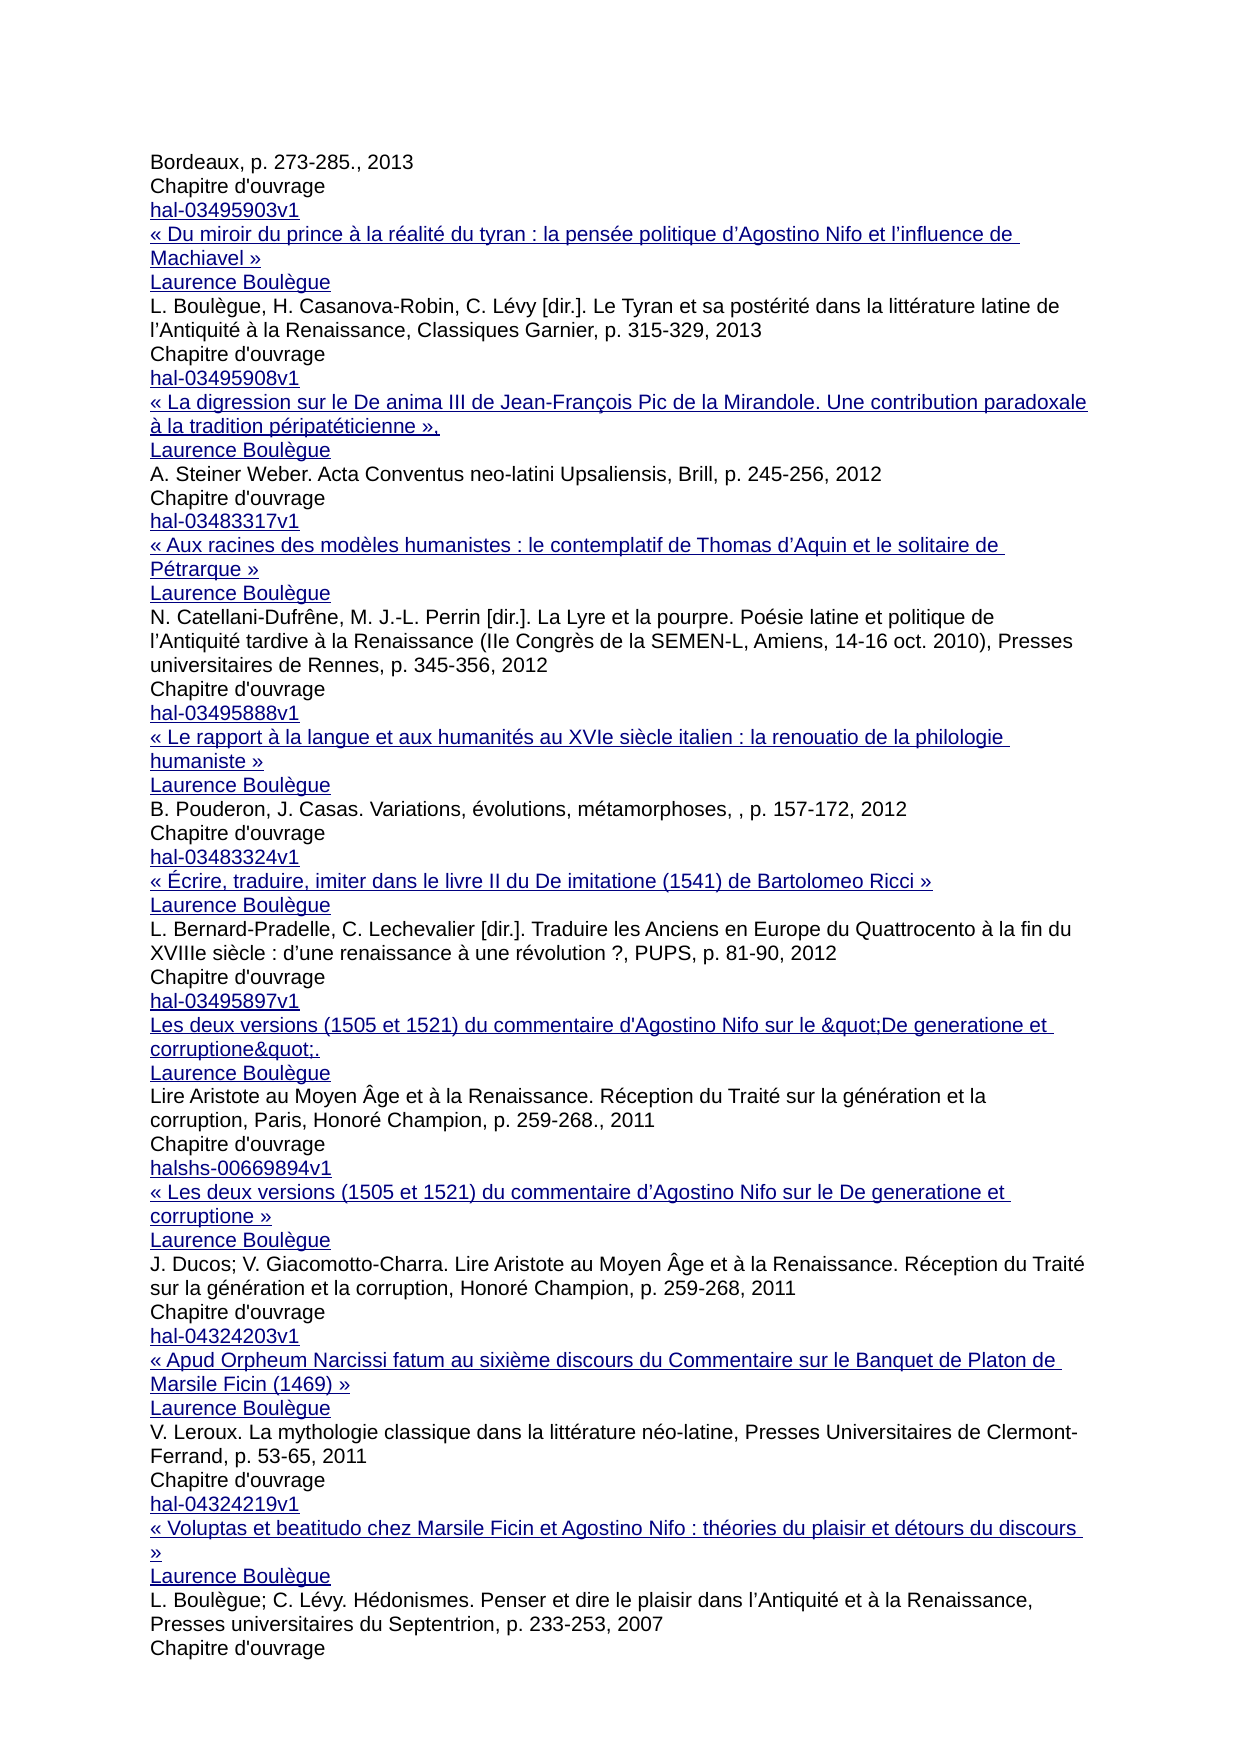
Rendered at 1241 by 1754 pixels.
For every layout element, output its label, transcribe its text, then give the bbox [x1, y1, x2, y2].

table_cell « Les deux versions (1505 et 1521) du commentaire d’Agostino Nifo sur le De generatione et corruptione » Laurence Boulègue J. Ducos; V. Giacomotto-Charra. Lire Aristote au Moyen Âge et à la Renaissance. Réception du Traité sur la génération et la corruption, Honoré Champion, p. 259-268, 2011 Chapitre d'ouvrage hal-04324203v1 [150, 1180, 1090, 1348]
table_cell « Voluptas et beatitudo chez Marsile Ficin et Agostino Nifo : théories du plaisir et détours du discours » Laurence Boulègue L. Boulègue; C. Lévy. Hédonismes. Penser et dire le plaisir dans l’Antiquité et à la Renaissance, Presses universitaires du Septentrion, p. 233-253, 2007 Chapitre d'ouvrage [150, 1516, 1090, 1659]
table_cell Les deux versions (1505 et 1521) du commentaire d'Agostino Nifo sur le &quot;De generatione et corruptione&quot;. Laurence Boulègue Lire Aristote au Moyen Âge et à la Renaissance. Réception du Traité sur la génération et la corruption, Paris, Honoré Champion, p. 259-268., 2011 Chapitre d'ouvrage halshs-00669894v1 [150, 1013, 1090, 1180]
table_cell « Écrire, traduire, imiter dans le livre II du De imitatione (1541) de Bartolomeo Ricci » Laurence Boulègue L. Bernard-Pradelle, C. Lechevalier [dir.]. Traduire les Anciens en Europe du Quattrocento à la fin du XVIIIe siècle : d’une renaissance à une révolution ?, PUPS, p. 81-90, 2012 Chapitre d'ouvrage hal-03495897v1 [150, 869, 1090, 1012]
table_cell « Le rapport à la langue et aux humanités au XVIe siècle italien : la renouatio de la philologie humaniste » Laurence Boulègue B. Pouderon, J. Casas. Variations, évolutions, métamorphoses, , p. 157-172, 2012 Chapitre d'ouvrage hal-03483324v1 [150, 725, 1090, 869]
table_cell « Apud Orpheum Narcissi fatum au sixième discours du Commentaire sur le Banquet de Platon de Marsile Ficin (1469) » Laurence Boulègue V. Leroux. La mythologie classique dans la littérature néo-latine, Presses Universitaires de Clermont-Ferrand, p. 53-65, 2011 Chapitre d'ouvrage hal-04324219v1 [150, 1348, 1090, 1516]
table_cell « La digression sur le De anima III de Jean-François Pic de la Mirandole. Une contribution paradoxale à la tradition péripatéticienne », Laurence Boulègue A. Steiner Weber. Acta Conventus neo-latini Upsaliensis, Brill, p. 245-256, 2012 Chapitre d'ouvrage hal-03483317v1 [150, 390, 1090, 533]
table_cell Bordeaux, p. 273-285., 2013 Chapitre d'ouvrage hal-03495903v1 [150, 150, 1090, 222]
table_cell « Du miroir du prince à la réalité du tyran : la pensée politique d’Agostino Nifo et l’influence de Machiavel » Laurence Boulègue L. Boulègue, H. Casanova-Robin, C. Lévy [dir.]. Le Tyran et sa postérité dans la littérature latine de l’Antiquité à la Renaissance, Classiques Garnier, p. 315-329, 2013 Chapitre d'ouvrage hal-03495908v1 [150, 222, 1090, 389]
table_cell « Aux racines des modèles humanistes : le contemplatif de Thomas d’Aquin et le solitaire de Pétrarque » Laurence Boulègue N. Catellani-Dufrêne, M. J.-L. Perrin [dir.]. La Lyre et la pourpre. Poésie latine et politique de l’Antiquité tardive à la Renaissance (IIe Congrès de la SEMEN-L, Amiens, 14-16 oct. 2010), Presses universitaires de Rennes, p. 345-356, 2012 Chapitre d'ouvrage hal-03495888v1 [150, 533, 1090, 725]
